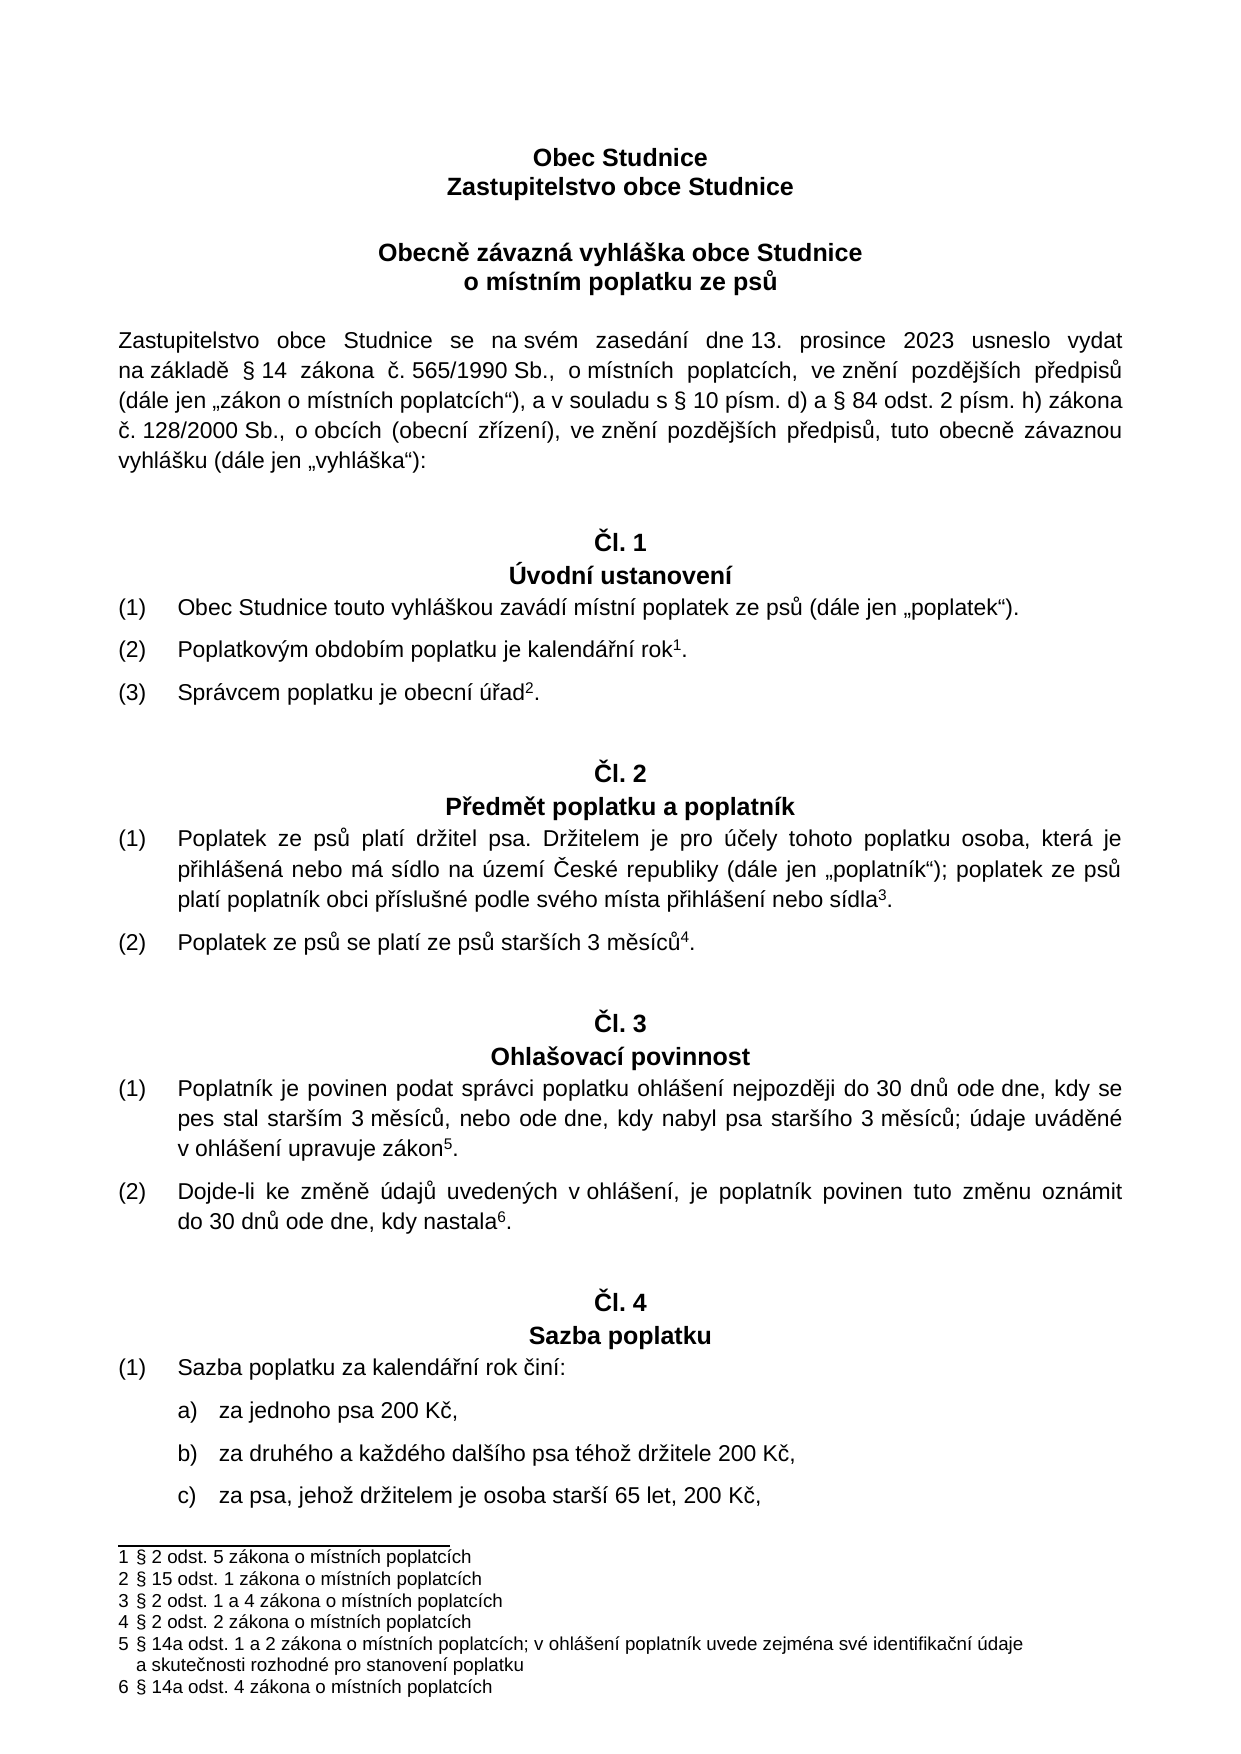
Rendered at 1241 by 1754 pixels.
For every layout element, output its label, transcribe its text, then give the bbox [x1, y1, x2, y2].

subtitle Čl. 2 Předmět poplatku a poplatník [118, 759, 1122, 821]
list § 15 odst. 1 zákona o místních poplatcích [118, 1568, 1122, 1589]
subtitle Čl. 4 Sazba poplatku [118, 1288, 1122, 1350]
subtitle Čl. 3 Ohlašovací povinnost [118, 1009, 1122, 1071]
list Poplatek ze psů platí držitel psa. Držitelem je pro účely tohoto poplatku osoba, která je přihlášená nebo má sídlo na území České republiky (dále jen „poplatník“); poplatek ze psů platí poplatník obci příslušné podle svého místa přihlášení nebo sídla. [118, 825, 1122, 912]
list Poplatník je povinen podat správci poplatku ohlášení nejpozději do 30 dnů ode dne, kdy se pes stal starším 3 měsíců, nebo ode dne, kdy nabyl psa staršího 3 měsíců; údaje uváděné v ohlášení upravuje zákon. [118, 1075, 1122, 1162]
list Poplatek ze psů se platí ze psů starších 3 měsíců. [118, 928, 1122, 955]
list Dojde-li ke změně údajů uvedených v ohlášení, je poplatník povinen tuto změnu oznámit do 30 dnů ode dne, kdy nastala. [118, 1178, 1122, 1234]
list Poplatkovým obdobím poplatku je kalendářní rok. [118, 636, 1122, 663]
list za druhého a každého dalšího psa téhož držitele 200 Kč, [177, 1440, 1122, 1466]
list § 14a odst. 1 a 2 zákona o místních poplatcích; v ohlášení poplatník uvede zejména své identifikační údaje a skutečnosti rozhodné pro stanovení poplatku [118, 1633, 1122, 1676]
list § 2 odst. 2 zákona o místních poplatcích [118, 1611, 1122, 1633]
subtitle Obecně závazná vyhláška obce Studnice o místním poplatku ze psů [118, 238, 1122, 295]
text Zastupitelstvo obce Studnice se na svém zasedání dne 13. prosince 2023 usneslo vydat na základě § 14 zákona č. 565/1990 Sb., o místních poplatcích, ve znění pozdějších předpisů (dále jen „zákon o místních poplatcích“), a v souladu s § 10 písm. d) a § 84 odst. 2 písm. h) zákona č. 128/2000 Sb., o obcích (obecní zřízení), ve znění pozdějších předpisů, tuto obecně závaznou vyhlášku (dále jen „vyhláška“): [118, 327, 1122, 474]
list Správcem poplatku je obecní úřad. [118, 679, 1122, 706]
list Obec Studnice touto vyhláškou zavádí místní poplatek ze psů (dále jen „poplatek“). [118, 594, 1122, 620]
list Sazba poplatku za kalendářní rok činí: [118, 1354, 1122, 1381]
list za psa, jehož držitelem je osoba starší 65 let, 200 Kč, [177, 1482, 1122, 1509]
text Obec Studnice Zastupitelstvo obce Studnice [118, 143, 1122, 201]
list § 14a odst. 4 zákona o místních poplatcích [118, 1676, 1122, 1697]
list za jednoho psa 200 Kč, [177, 1397, 1122, 1423]
subtitle Čl. 1 Úvodní ustanovení [118, 528, 1122, 589]
list § 2 odst. 5 zákona o místních poplatcích [118, 1546, 1122, 1568]
list § 2 odst. 1 a 4 zákona o místních poplatcích [118, 1589, 1122, 1611]
